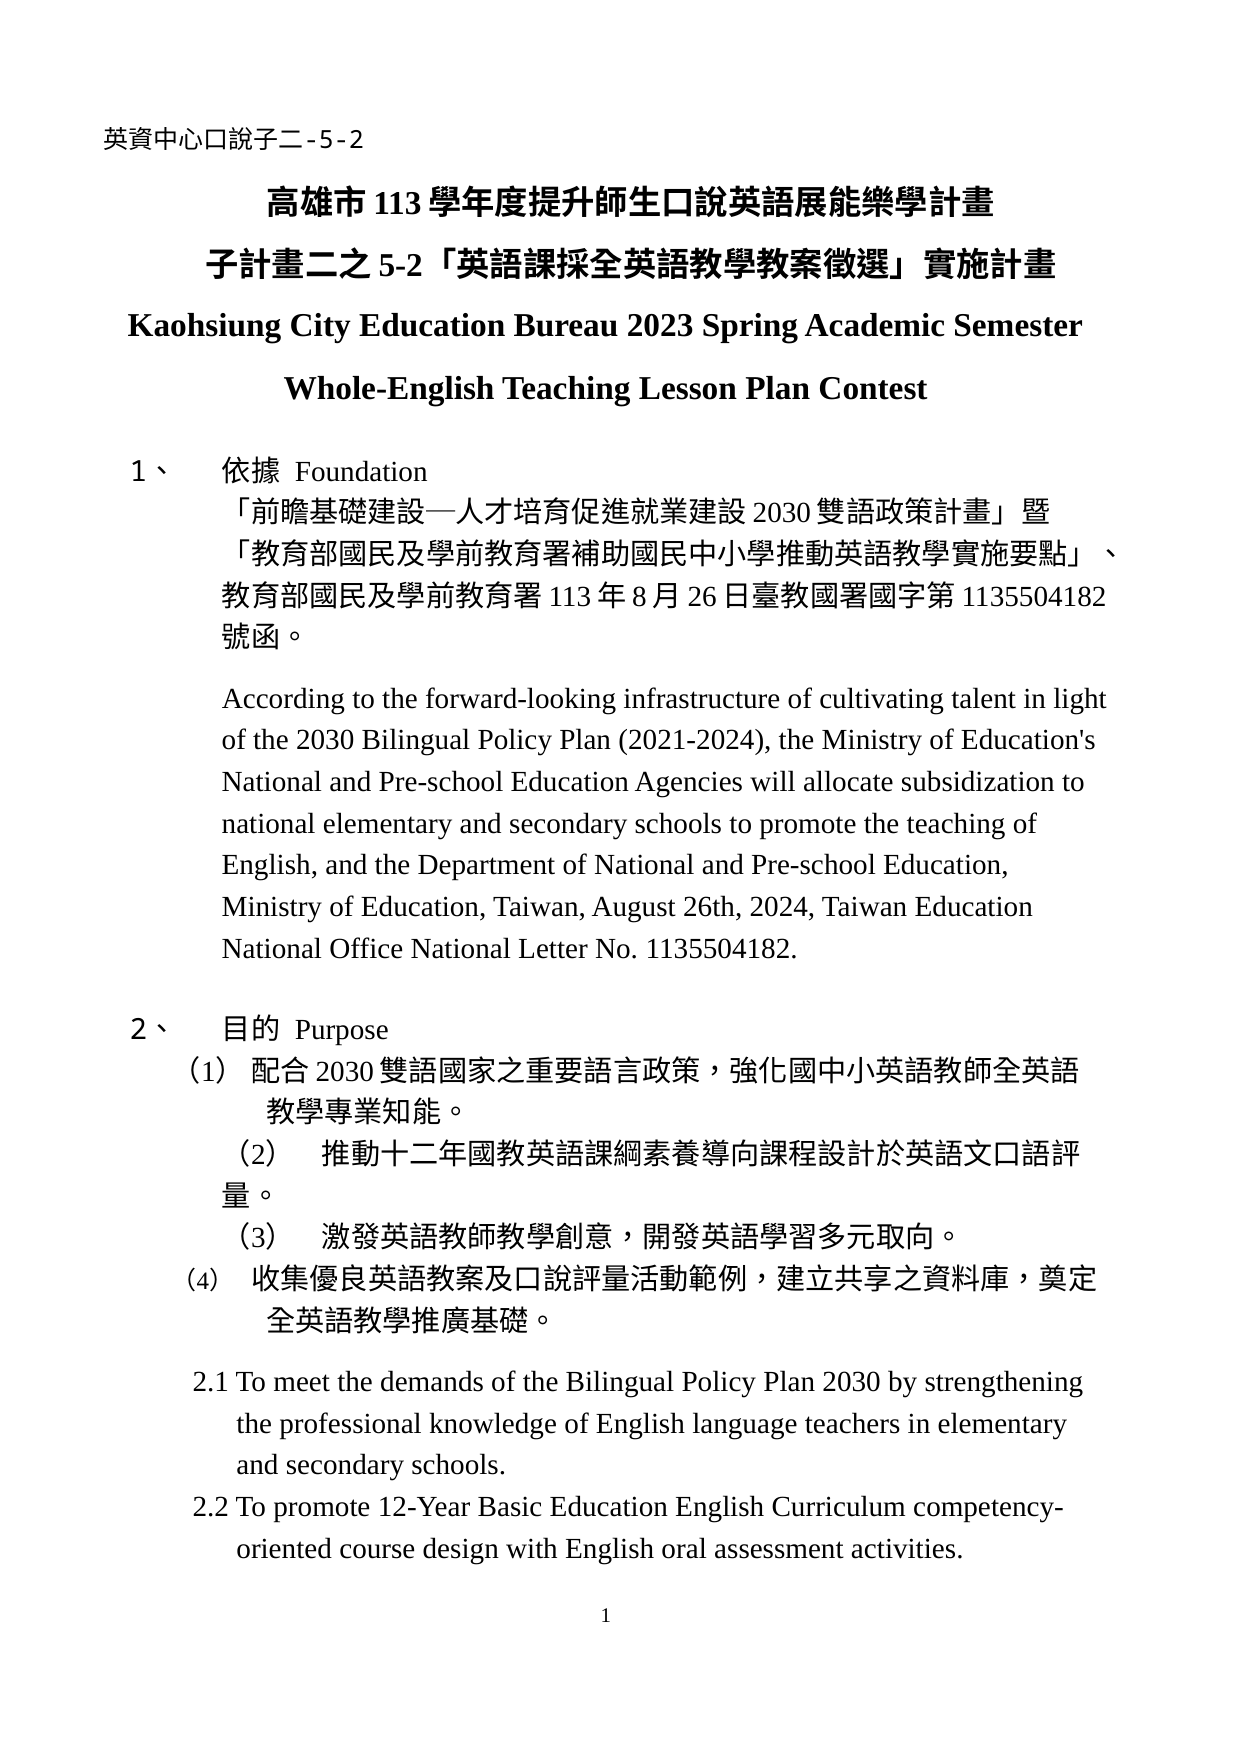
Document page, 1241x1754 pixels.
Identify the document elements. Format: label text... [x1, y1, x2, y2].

text Kaohsiung City Education Bureau 2023 Spring Academic Semester Whole-English Teaching Lesson Plan Contest [103, 283, 1107, 408]
list 收集優良英語教案及口說評量活動範例，建立共享之資料庫，奠定全英語教學推廣基礎。 [171, 1256, 1107, 1339]
list 依據 Foundation [129, 427, 1107, 489]
list 推動十二年國教英語課綱素養導向課程設計於英語文口語評量。 [222, 1131, 1107, 1214]
list 目的 Purpose [129, 985, 1107, 1048]
text 「前瞻基礎建設─人才培育促進就業建設2030雙語政策計畫」暨「教育部國民及學前教育署補助國民中小學推動英語教學實施要點」、教育部國民及學前教育署113年8月26日臺教國署國字第1135504182號函。 [222, 489, 1107, 656]
text 子計畫二之5-2「英語課採全英語教學教案徵選」實施計畫 [103, 221, 1107, 283]
text 高雄市113學年度提升師生口說英語展能樂學計畫 [103, 158, 1107, 221]
text 英資中心口說子二-5-2 [103, 96, 1107, 158]
list 激發英語教師教學創意，開發英語學習多元取向。 [222, 1214, 1107, 1256]
text 2.2 To promote 12-Year Basic Education English Curriculum competency-oriented course design with English oral assessment activities. [192, 1483, 1107, 1566]
text According to the forward-looking infrastructure of cultivating talent in light of the 2030 Bilingual Policy Plan (2021-2024), the Ministry of Education's National and Pre-school Education Agencies will allocate subsidization to national elementary and secondary schools to promote the teaching of English, and the Department of National and Pre-school Education, Ministry of Education, Taiwan, August 26th, 2024, Taiwan Education National Office National Letter No. 1135504182. [221, 675, 1107, 966]
text 2.1 To meet the demands of the Bilingual Policy Plan 2030 by strengthening the professional knowledge of English language teachers in elementary and secondary schools. [192, 1358, 1107, 1483]
list 配合2030雙語國家之重要語言政策，強化國中小英語教師全英語教學專業知能。 [172, 1048, 1107, 1131]
